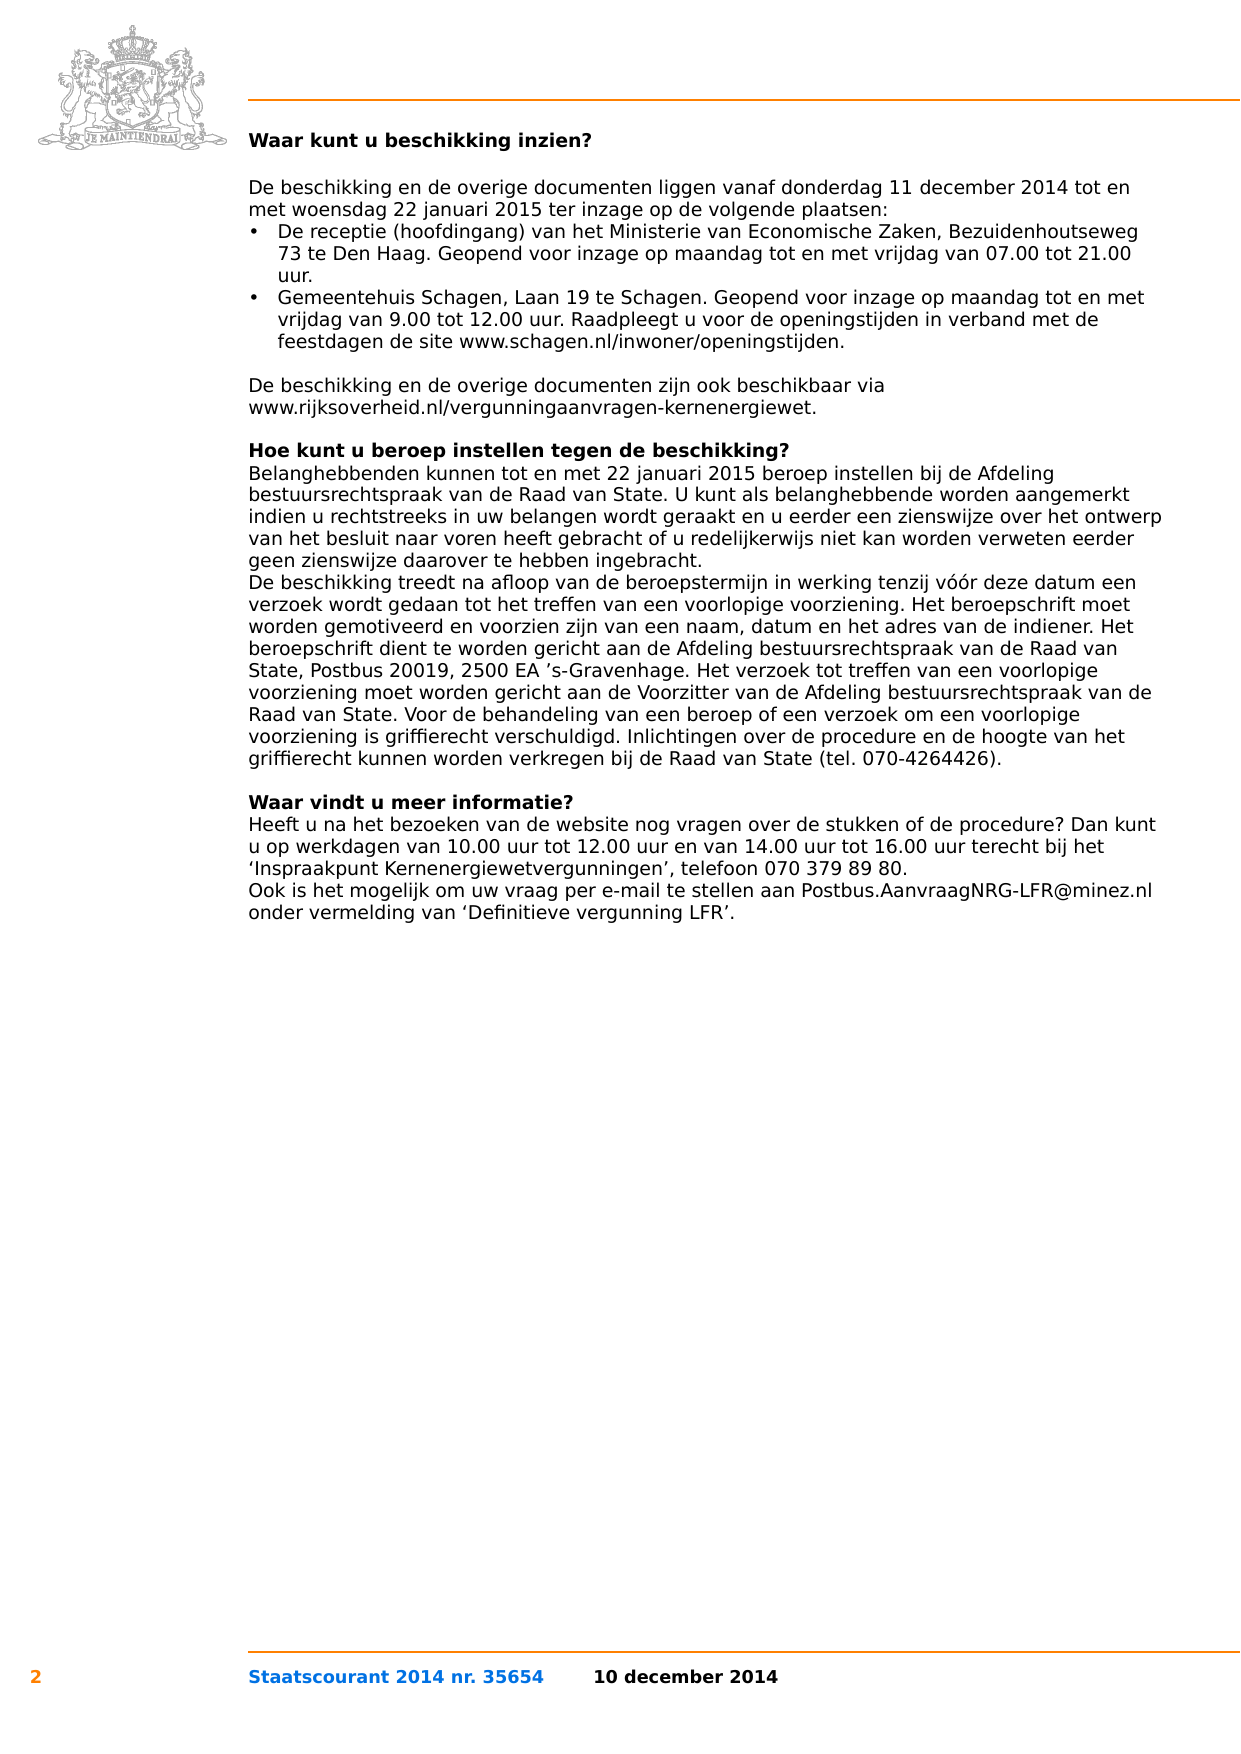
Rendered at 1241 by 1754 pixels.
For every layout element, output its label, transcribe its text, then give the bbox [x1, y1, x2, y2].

text Heeft u na het bezoeken van de website nog vragen over de stukken of de procedure? Dan kunt u op werkdagen van 10.00 uur tot 12.00 uur en van 14.00 uur tot 16.00 uur terecht bij het ‘Inspraakpunt Kernenergiewetvergunningen’, telefoon 070 379 89 80. [248, 814, 1163, 880]
subtitle Waar kunt u beschikking inzien? [248, 130, 1163, 152]
text • De receptie (hoofdingang) van het Ministerie van Economische Zaken, Bezuidenhoutseweg 73 te Den Haag. Geopend voor inzage op maandag tot en met vrijdag van 07.00 tot 21.00 uur. [248, 221, 1163, 287]
picture [38, 25, 227, 150]
text De beschikking en de overige documenten zijn ook beschikbaar via www.rijksoverheid.nl/vergunningaanvragen-kernenergiewet. [248, 374, 1163, 418]
text De beschikking en de overige documenten liggen vanaf donderdag 11 december 2014 tot en met woensdag 22 januari 2015 ter inzage op de volgende plaatsen: [248, 177, 1163, 221]
text Hoe kunt u beroep instellen tegen de beschikking? [248, 440, 1163, 462]
text Ook is het mogelijk om uw vraag per e-mail te stellen aan Postbus.AanvraagNRG-LFR@minez.nl onder vermelding van ‘Definitieve vergunning LFR’. [248, 880, 1163, 924]
text Belanghebbenden kunnen tot en met 22 januari 2015 beroep instellen bij de Afdeling bestuursrechtspraak van de Raad van State. U kunt als belanghebbende worden aangemerkt indien u rechtstreeks in uw belangen wordt geraakt en u eerder een zienswijze over het ontwerp van het besluit naar voren heeft gebracht of u redelijkerwijs niet kan worden verweten eerder geen zienswijze daarover te hebben ingebracht. [248, 462, 1163, 572]
text De beschikking treedt na afloop van de beroepstermijn in werking tenzij vóór deze datum een verzoek wordt gedaan tot het treffen van een voorlopige voorziening. Het beroepschrift moet worden gemotiveerd en voorzien zijn van een naam, datum en het adres van de indiener. Het beroepschrift dient te worden gericht aan de Afdeling bestuursrechtspraak van de Raad van State, Postbus 20019, 2500 EA ’s-Gravenhage. Het verzoek tot treffen van een voorlopige voorziening moet worden gericht aan de Voorzitter van de Afdeling bestuursrechtspraak van de Raad van State. Voor de behandeling van een beroep of een verzoek om een voorlopige voorziening is griffierecht verschuldigd. Inlichtingen over de procedure en de hoogte van het griffierecht kunnen worden verkregen bij de Raad van State (tel. 070-4264426). [248, 572, 1163, 770]
text Waar vindt u meer informatie? [248, 792, 1163, 814]
text • Gemeentehuis Schagen, Laan 19 te Schagen. Geopend voor inzage op maandag tot en met vrijdag van 9.00 tot 12.00 uur. Raadpleegt u voor de openingstijden in verband met de feestdagen de site www.schagen.nl/inwoner/openingstijden. [248, 287, 1163, 353]
